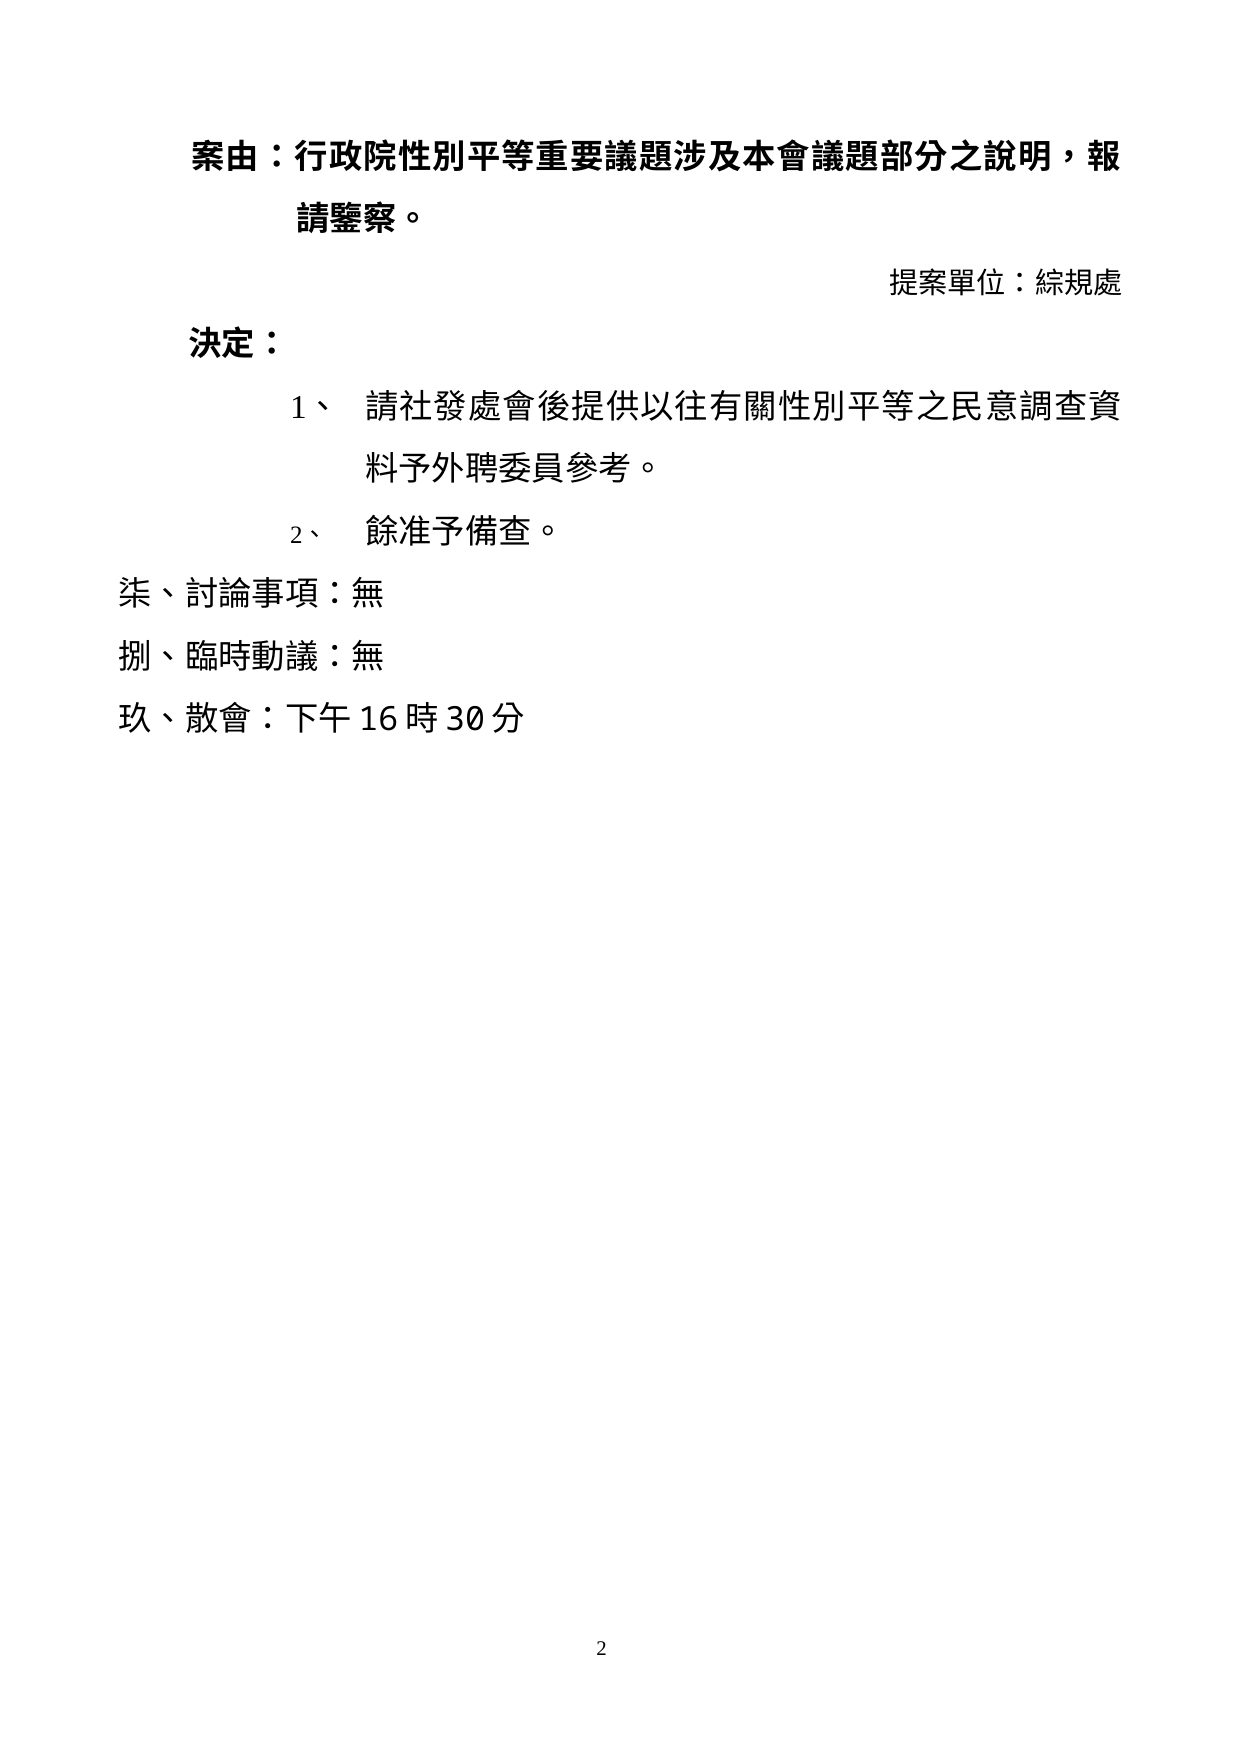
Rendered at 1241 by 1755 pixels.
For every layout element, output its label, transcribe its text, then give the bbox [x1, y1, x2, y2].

list 餘准予備查。 [290, 493, 1122, 556]
text 決定： [188, 306, 1122, 368]
text 捌、臨時動議：無 [118, 618, 1122, 681]
text 柒、討論事項：無 [118, 556, 1122, 618]
text 玖、散會：下午16時30分 [118, 681, 1122, 743]
list 請社發處會後提供以往有關性別平等之民意調查資料予外聘委員參考。 [290, 368, 1122, 493]
text 案由：行政院性別平等重要議題涉及本會議題部分之說明，報請鑒察。 [191, 118, 1122, 243]
text 提案單位：綜規處 [188, 243, 1122, 306]
